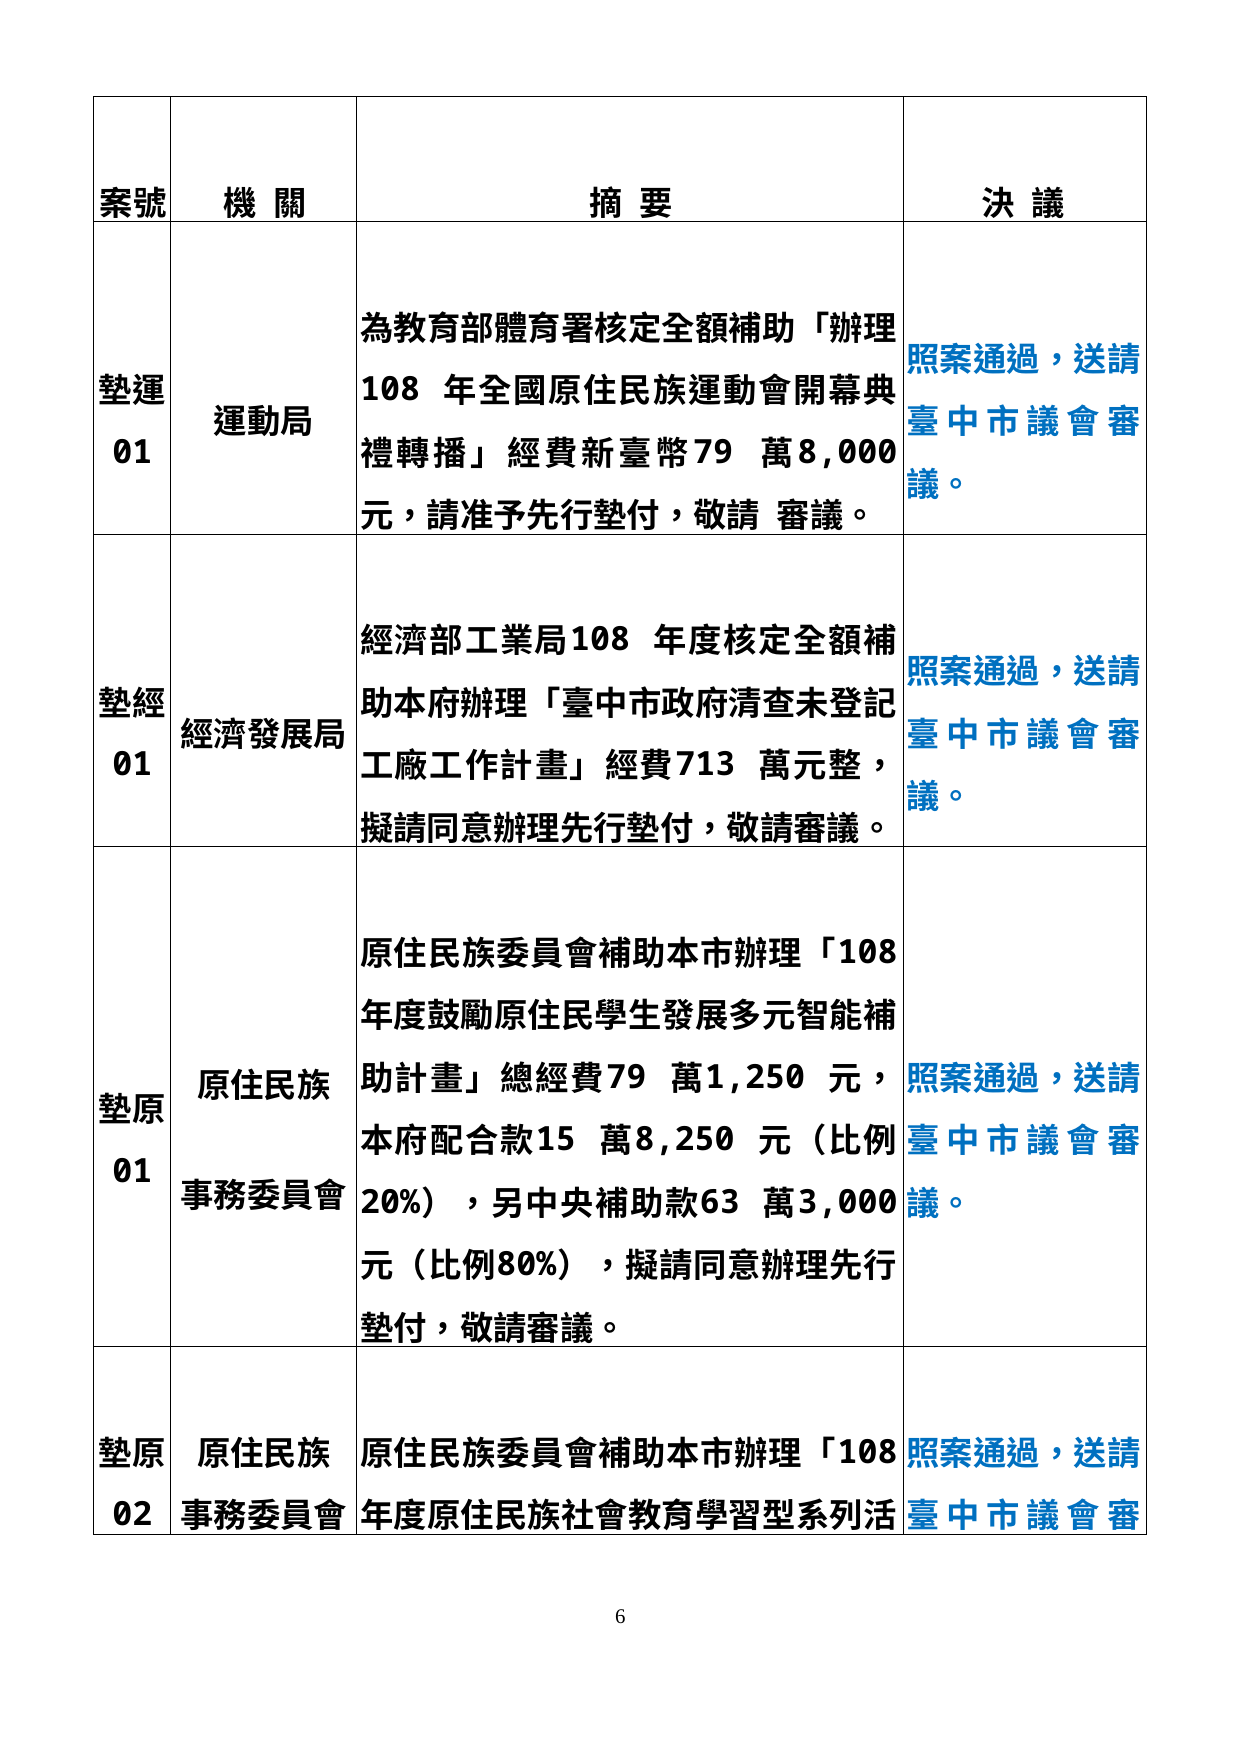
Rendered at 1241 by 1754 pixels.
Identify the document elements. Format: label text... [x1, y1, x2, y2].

table_cell 照案通過，送請臺中市議會審 [904, 1347, 1146, 1534]
table_cell 墊原02 [94, 1347, 170, 1534]
table_header 決 議 [904, 97, 1146, 221]
table_cell 為教育部體育署核定全額補助「辦理108 年全國原住民族運動會開幕典禮轉播」經費新臺幣79 萬8,000 元，請准予先行墊付，敬請 審議。 [357, 222, 903, 534]
table_cell 原住民族 事務委員會 [171, 1347, 356, 1534]
table_cell 經濟發展局 [171, 535, 356, 846]
table_cell 經濟部工業局108 年度核定全額補助本府辦理「臺中市政府清查未登記工廠工作計畫」經費713 萬元整，擬請同意辦理先行墊付，敬請審議。 [357, 535, 903, 846]
table_cell 墊運01 [94, 222, 170, 534]
table_cell 原住民族委員會補助本市辦理「108 年度鼓勵原住民學生發展多元智能補助計畫」總經費79 萬1,250 元，本府配合款15 萬8,250 元（比例20%），另中央補助款63 萬3,000 元（比例80%），擬請同意辦理先行墊付，敬請審議。 [357, 847, 903, 1346]
table_cell 照案通過，送請臺中市議會審議。 [904, 222, 1146, 534]
table_header 案號 [94, 97, 170, 221]
table_cell 運動局 [171, 222, 356, 534]
table_cell 墊經01 [94, 535, 170, 846]
table_header 機 關 [171, 97, 356, 221]
table_cell 原住民族委員會補助本市辦理「108 年度原住民族社會教育學習型系列活 [357, 1347, 903, 1534]
table_header 摘 要 [357, 97, 903, 221]
table_cell 照案通過，送請臺中市議會審議。 [904, 847, 1146, 1346]
table_cell 照案通過，送請臺中市議會審議。 [904, 535, 1146, 846]
table_cell 墊原01 [94, 847, 170, 1346]
table_cell 原住民族 事務委員會 [171, 847, 356, 1346]
